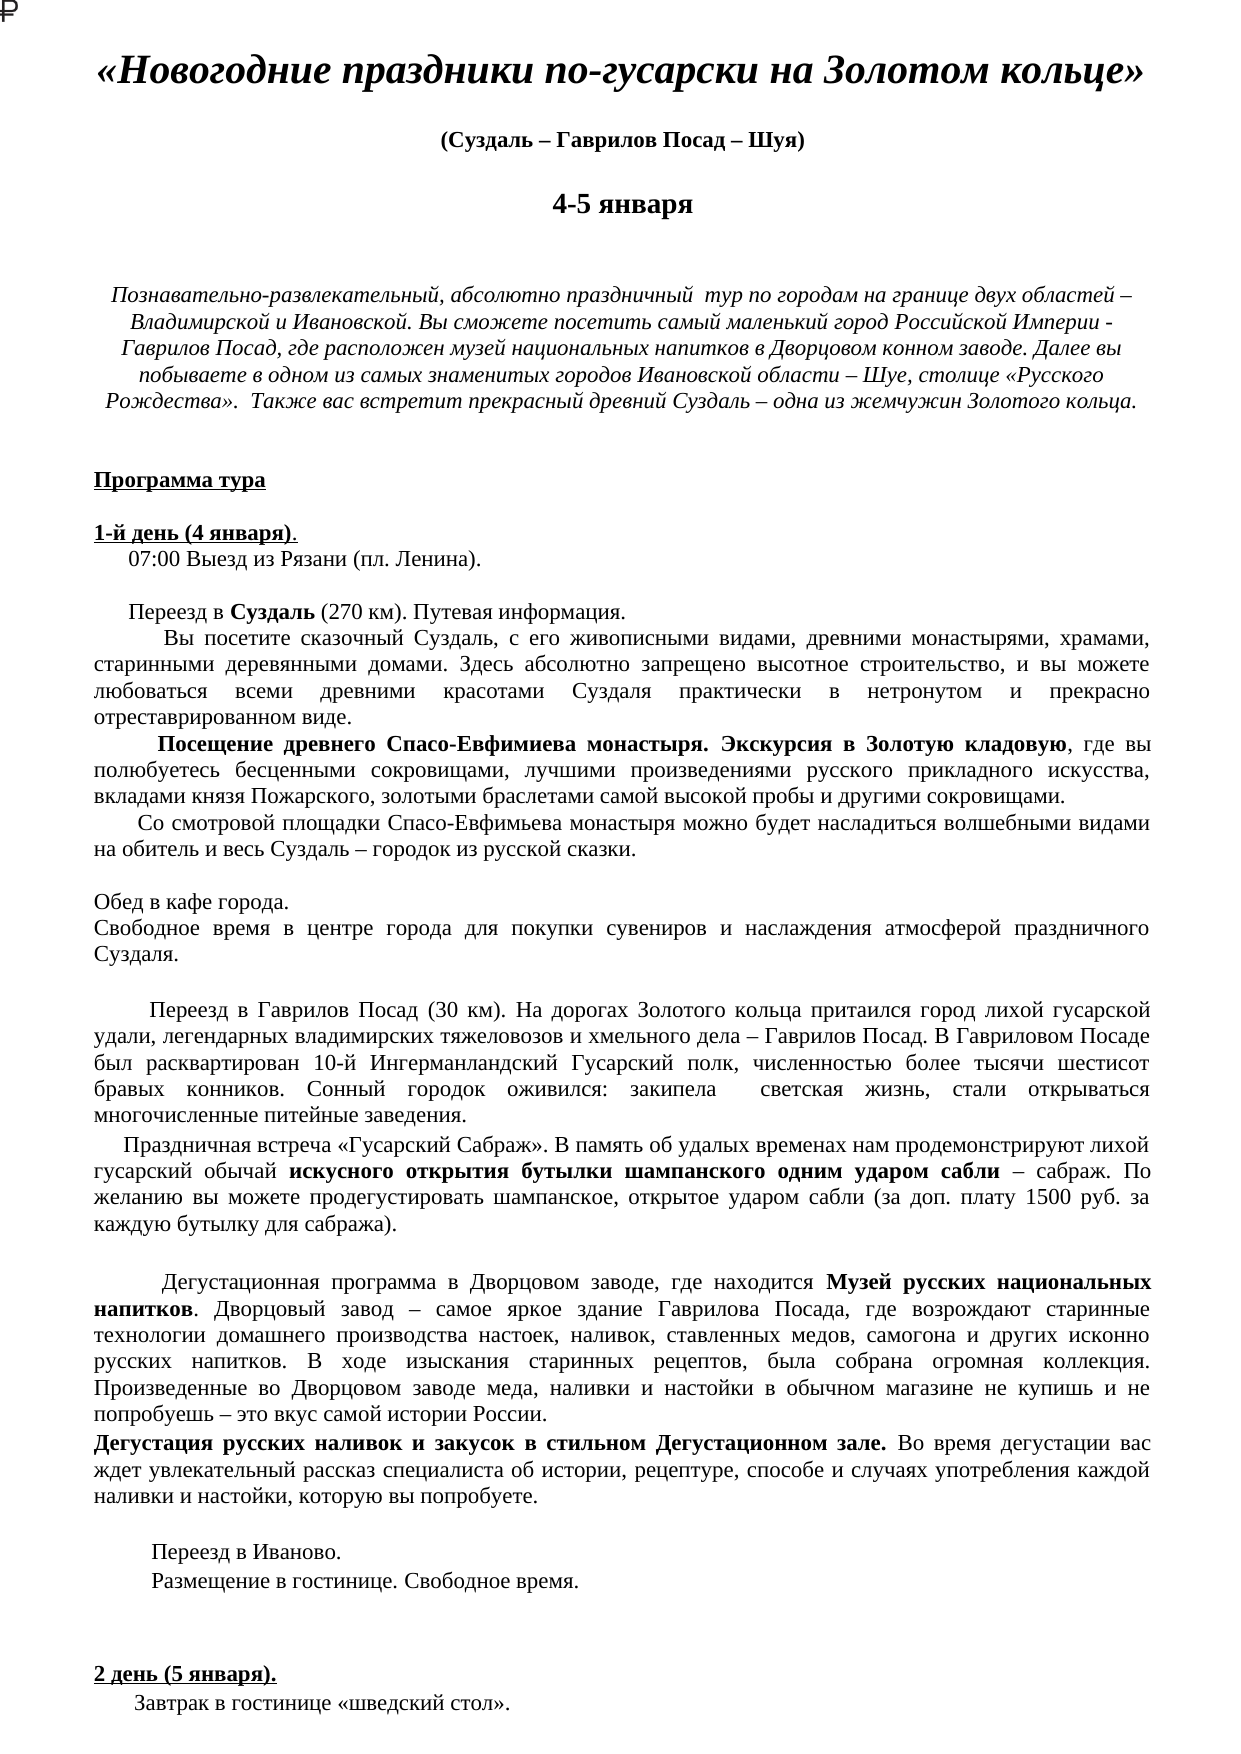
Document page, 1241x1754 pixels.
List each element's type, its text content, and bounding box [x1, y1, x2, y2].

text Завтрак в гостинице «шведский стол». [94, 1689, 1152, 1715]
text Свободное время в центре города для покупки сувениров и наслаждения атмосферой праздничного Суздаля. [94, 914, 1152, 967]
text 07:00 Выезд из Рязани (пл. Ленина). [94, 545, 1152, 571]
text Со смотровой площадки Спасо-Евфимьева монастыря можно будет насладиться волшебными видами на обитель и весь Суздаль – городок из русской сказки. [94, 809, 1152, 861]
text Переезд в Суздаль (270 км). Путевая информация. [94, 598, 1152, 624]
text Размещение в гостинице. Свободное время. [94, 1567, 1152, 1593]
text 2 день (5 января). [94, 1659, 1152, 1686]
text 1-й день (4 января). [94, 519, 1152, 545]
text Обед в кафе города. [94, 888, 1152, 914]
text Дегустация русских наливок и закусок в стильном Дегустационном зале. Во время дегустации вас ждет увлекательный рассказ специалиста об истории, рецептуре, способе и случаях употребления каждой наливки и настойки, которую вы попробуете. [94, 1429, 1152, 1508]
text Дегустационная программа в Дворцовом заводе, где находится Музей русских национальных напитков. Дворцовый завод – самое яркое здание Гаврилова Посада, где возрождают старинные технологии домашнего производства настоек, наливок, ставленных медов, самогона и других исконно русских напитков. В ходе изыскания старинных рецептов, была собрана огромная коллекция. Произведенные во Дворцовом заводе меда, наливки и настойки в обычном магазине не купишь и не попробуешь – это вкус самой истории России. [94, 1268, 1152, 1426]
text Посещение древнего Спасо-Евфимиева монастыря. Экскурсия в Золотую кладовую, где вы полюбуетесь бесценными сокровищами, лучшими произведениями русского прикладного искусства, вкладами князя Пожарского, золотыми браслетами самой высокой пробы и другими сокровищами. [94, 729, 1152, 809]
text Вы посетите сказочный Суздаль, с его живописными видами, древними монастырями, храмами, старинными деревянными домами. Здесь абсолютно запрещено высотное строительство, и вы можете любоваться всеми древними красотами Суздаля практически в нетронутом и прекрасно отреставрированном виде. [94, 624, 1152, 729]
text (Суздаль – Гаврилов Посад – Шуя) [94, 126, 1152, 152]
text Программа тура [94, 466, 1152, 492]
text Праздничная встреча «Гусарский Сабраж». В память об удалых временах нам продемонстрируют лихой гусарский обычай искусного открытия бутылки шампанского одним ударом сабли – сабраж. По желанию вы можете продегустировать шампанское, открытое ударом сабли (за доп. плату 1500 руб. за каждую бутылку для сабража). [94, 1131, 1152, 1236]
text 4-5 января [94, 186, 1152, 219]
text Переезд в Гаврилов Посад (30 км). На дорогах Золотого кольца притаился город лихой гусарской удали, легендарных владимирских тяжеловозов и хмельного дела – Гаврилов Посад. В Гавриловом Посаде был расквартирован 10-й Ингерманландский Гусарский полк, численностью более тысячи шестисот бравых конников. Сонный городок оживился: закипела светская жизнь, стали открываться многочисленные питейные заведения. [94, 996, 1152, 1128]
text «Новогодние праздники по-гусарски на Золотом кольце» [94, 44, 1152, 92]
picture [0, 0, 18, 22]
text Познавательно-развлекательный, абсолютно праздничный тур по городам на границе двух областей – Владимирской и Ивановской. Вы сможете посетить самый маленький город Российской Империи - Гаврилов Посад, где расположен музей национальных напитков в Дворцовом конном заводе. Далее вы побываете в одном из самых знаменитых городов Ивановской области – Шуе, столице «Русского Рождества». Также вас встретит прекрасный древний Суздаль – одна из жемчужин Золотого кольца. [94, 282, 1152, 413]
text Переезд в Иваново. [94, 1538, 1152, 1564]
